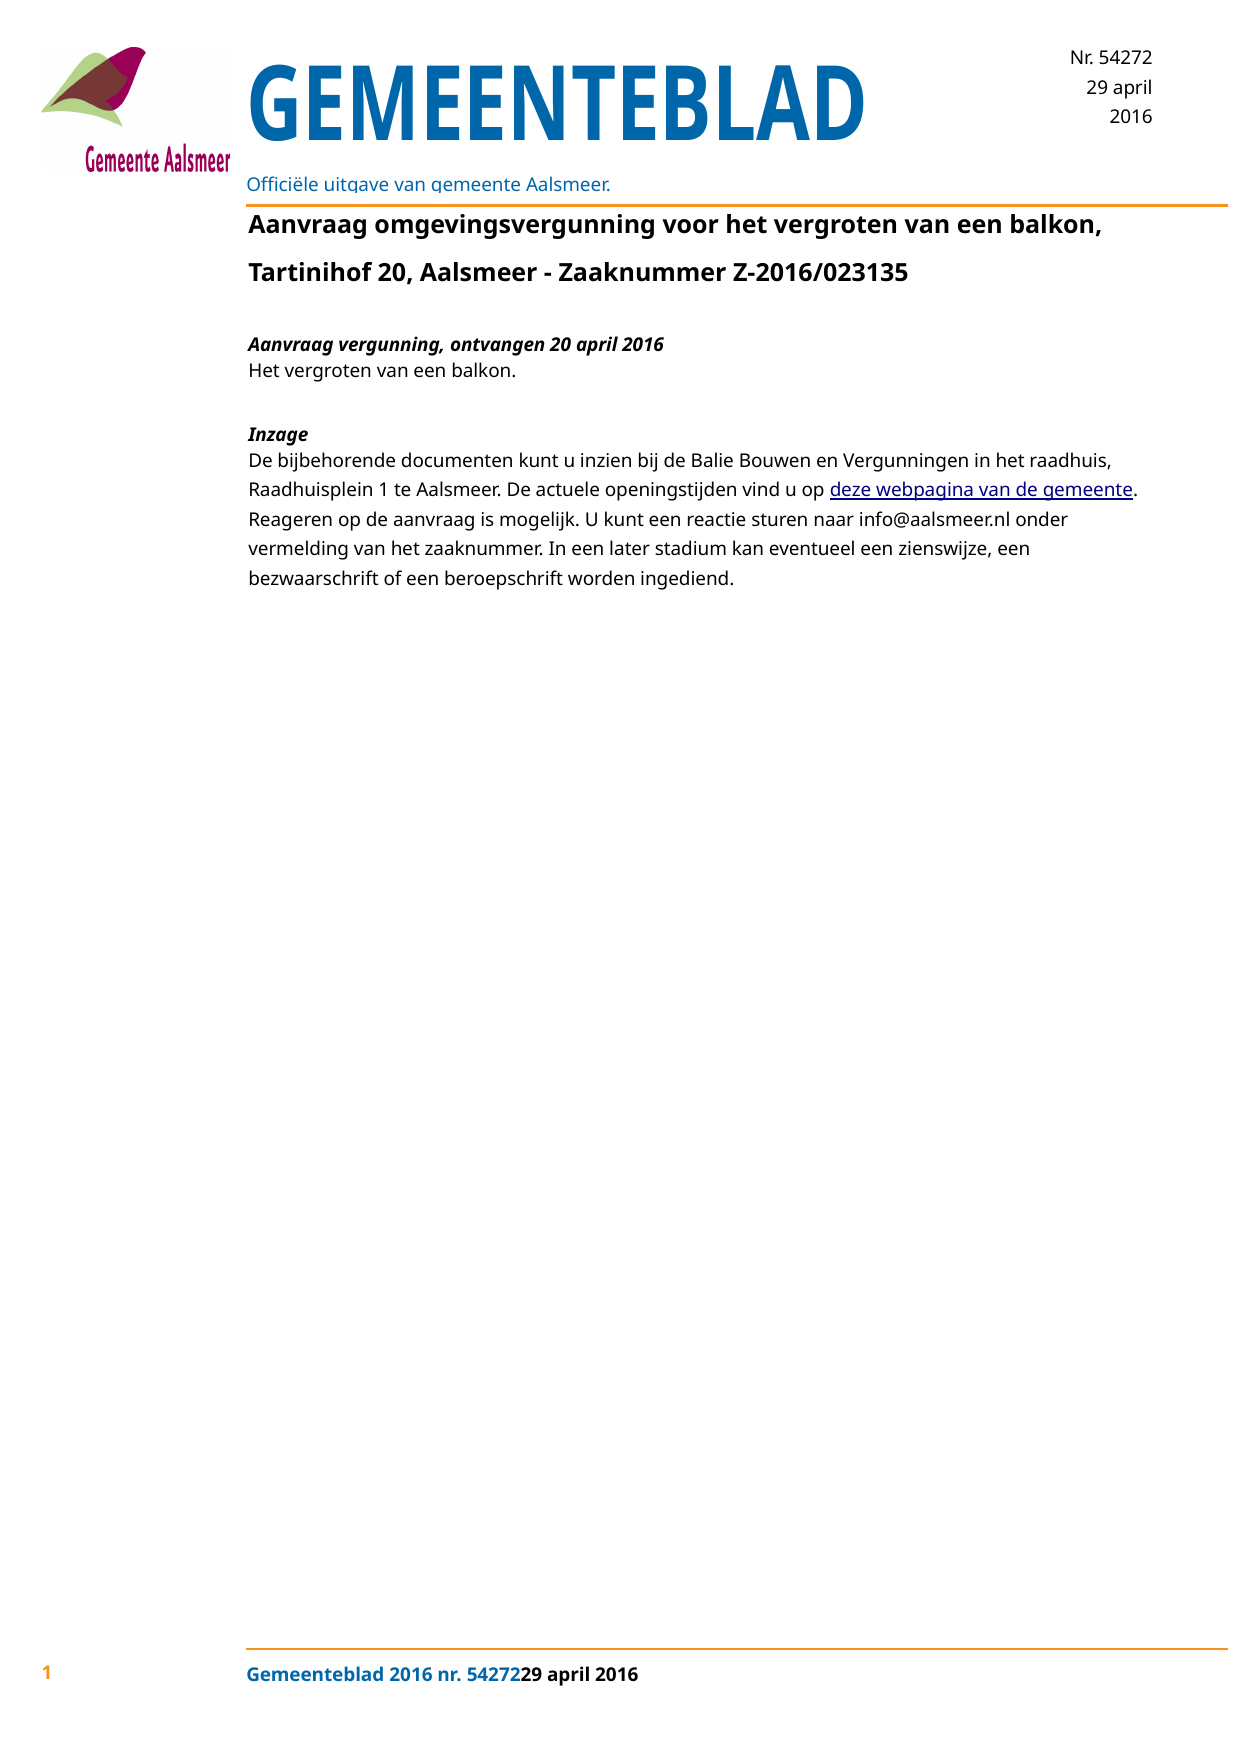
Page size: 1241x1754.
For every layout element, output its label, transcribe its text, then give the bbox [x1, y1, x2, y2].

text Inzage [248, 421, 1152, 447]
text Aanvraag omgevingsvergunning voor het vergroten van een balkon, Tartinihof 20, Aalsmeer - Zaaknummer Z-2016/023135 [248, 207, 1152, 288]
text Aanvraag vergunning, ontvangen 20 april 2016 [248, 331, 1152, 357]
text ​ [248, 616, 1152, 641]
text Het vergroten van een balkon. [248, 357, 1152, 383]
picture [41, 47, 231, 172]
text De bijbehorende documenten kunt u inzien bij de Balie Bouwen en Vergunningen in het raadhuis, Raadhuisplein 1 te Aalsmeer. De actuele openingstijden vind u op deze webpagina van de gemeente. Reageren op de aanvraag is mogelijk. U kunt een reactie sturen naar info@aalsmeer.nl onder vermelding van het zaaknummer. In een later stadium kan eventueel een zienswijze, een bezwaarschrift of een beroepschrift worden ingediend. [248, 447, 1152, 591]
